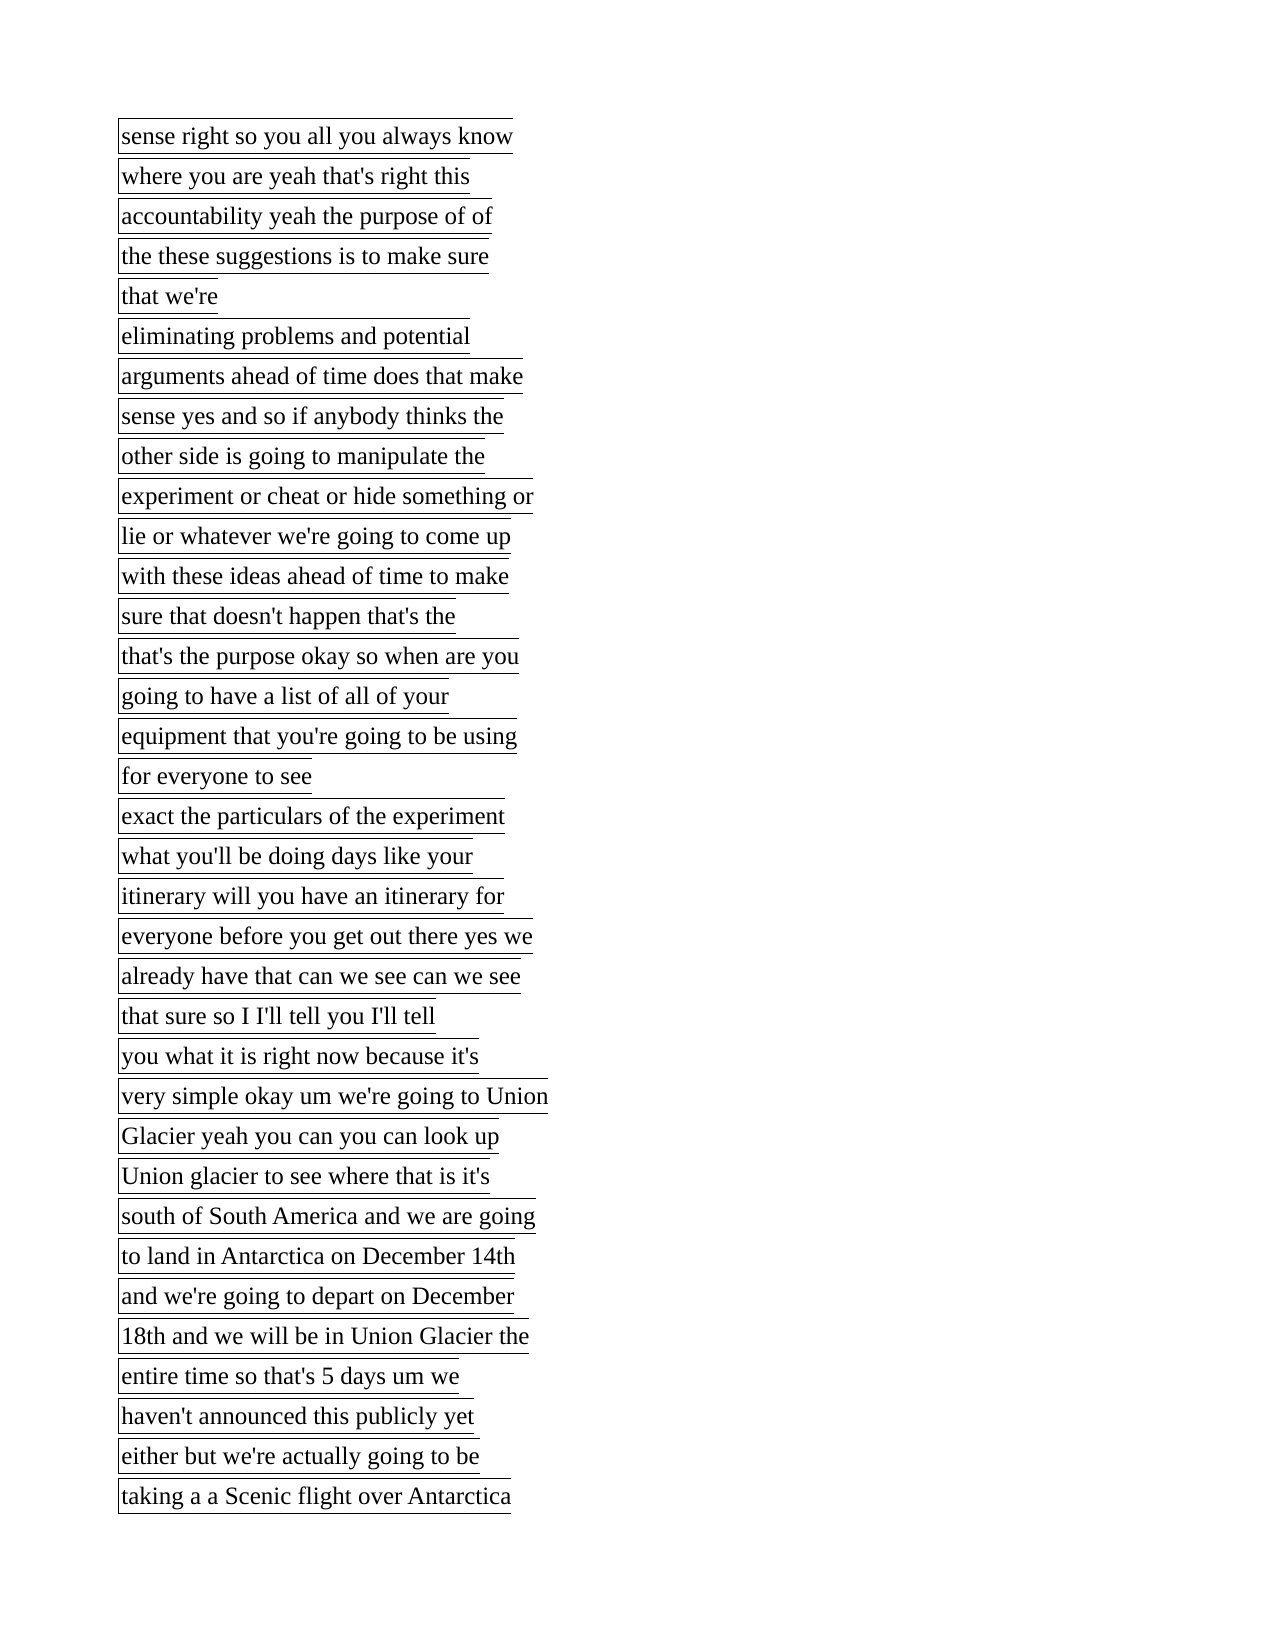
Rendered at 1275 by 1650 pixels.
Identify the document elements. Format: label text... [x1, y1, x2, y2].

text sense right so you all you always know where you are yeah that's right this accountability yeah the purpose of of the these suggestions is to make sure that we're eliminating problems and potential arguments ahead of time does that make sense yes and so if anybody thinks the other side is going to manipulate the experiment or cheat or hide something or lie or whatever we're going to come up with these ideas ahead of time to make sure that doesn't happen that's the that's the purpose okay so when are you going to have a list of all of your equipment that you're going to be using for everyone to see exact the particulars of the experiment what you'll be doing days like your itinerary will you have an itinerary for everyone before you get out there yes we already have that can we see can we see that sure so I I'll tell you I'll tell you what it is right now because it's very simple okay um we're going to Union Glacier yeah you can you can look up Union glacier to see where that is it's south of South America and we are going to land in Antarctica on December 14th and we're going to depart on December 18th and we will be in Union Glacier the entire time so that's 5 days um we haven't announced this publicly yet either but we're actually going to be taking a a Scenic flight over Antarctica [118, 118, 1157, 1513]
